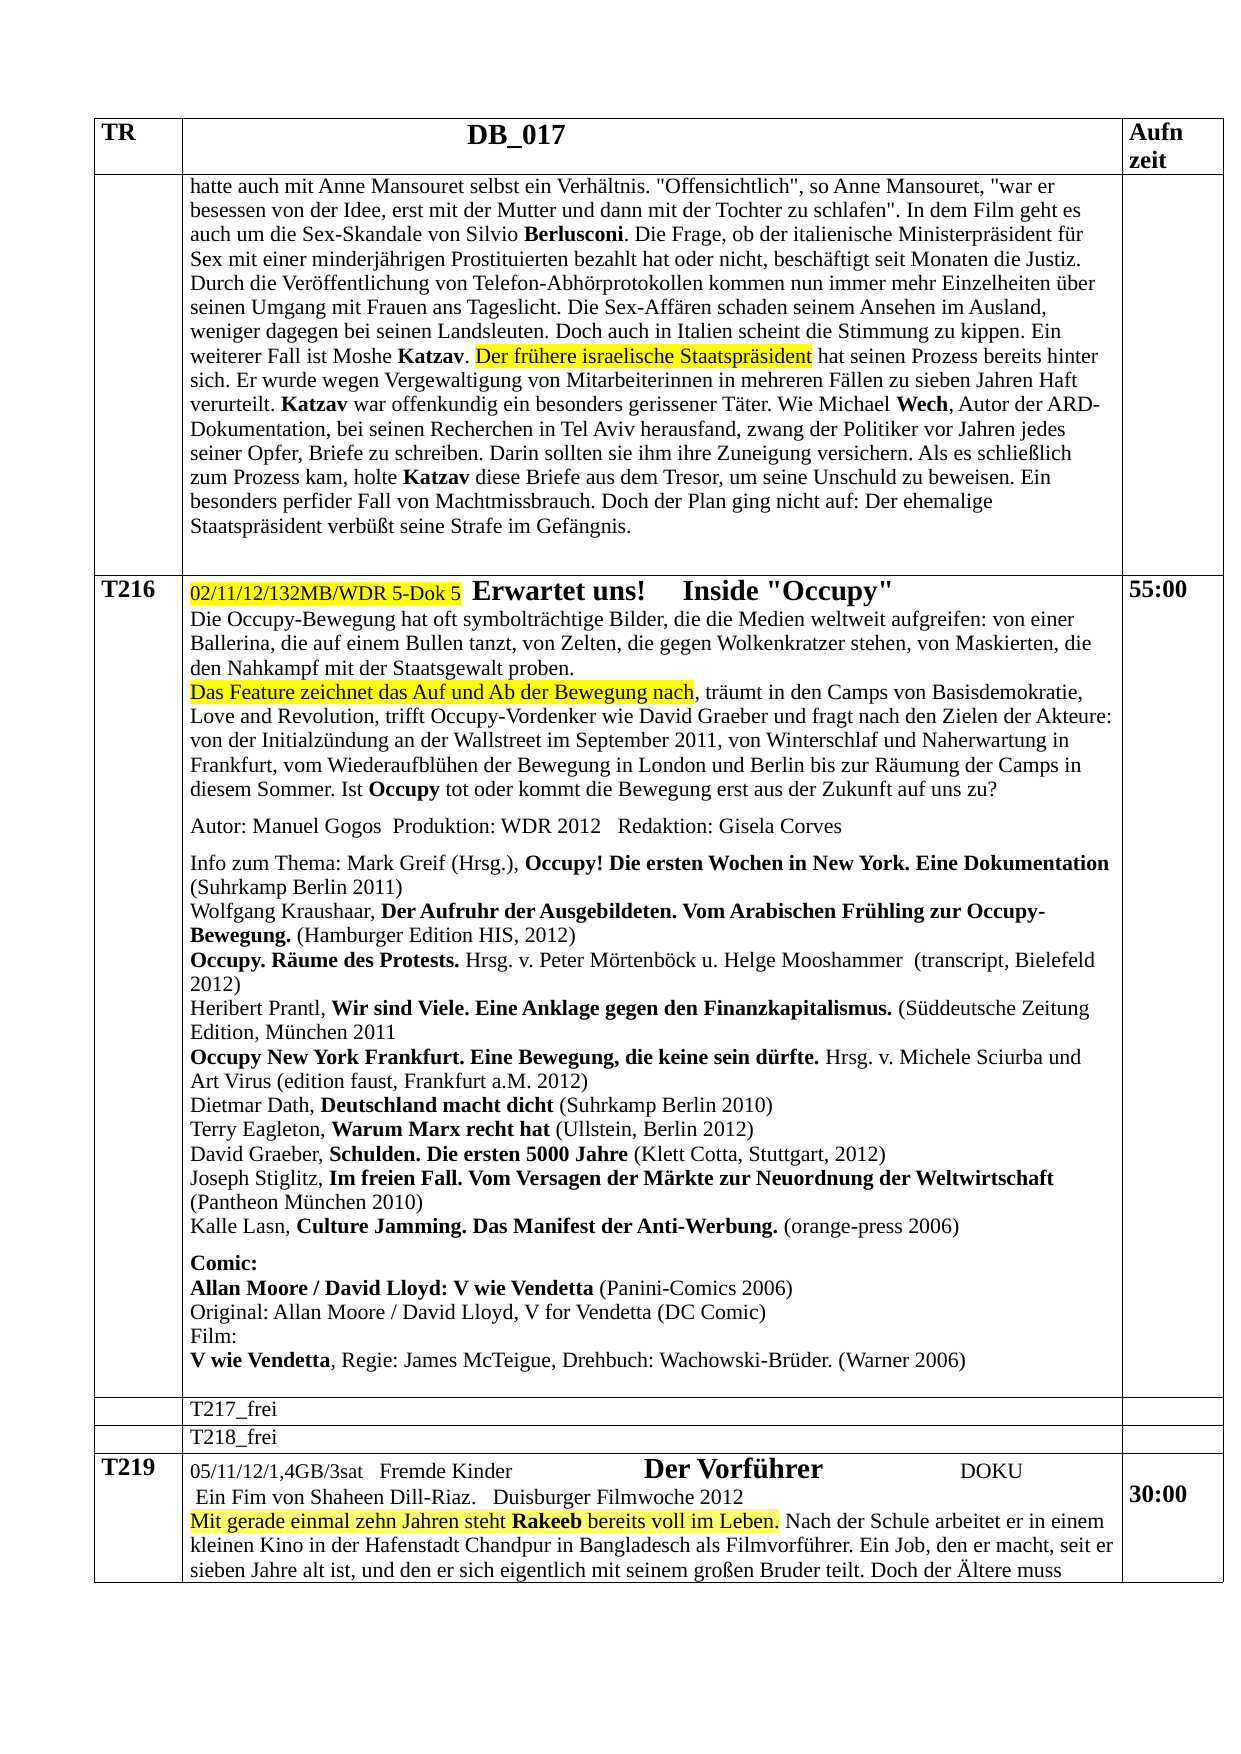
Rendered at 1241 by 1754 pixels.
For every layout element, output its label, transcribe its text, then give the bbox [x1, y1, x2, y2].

table_cell [95, 1426, 182, 1452]
table_cell T218_frei [183, 1426, 1122, 1452]
table_cell [1123, 1426, 1223, 1452]
table_cell 30:00 [1123, 1454, 1223, 1582]
table_cell [95, 175, 182, 574]
table_cell 02/11/12/132MB/WDR 5-Dok 5 Erwartet uns! Inside "Occupy" Die Occupy-Bewegung hat oft symbolträchtige Bilder, die die Medien weltweit aufgreifen: von einer Ballerina, die auf einem Bullen tanzt, von Zelten, die gegen Wolkenkratzer stehen, von Maskierten, die den Nahkampf mit der Staatsgewalt proben. Das Feature zeichnet das Auf und Ab der Bewegung nach, träumt in den Camps von Basisdemokratie, Love and Revolution, trifft Occupy-Vordenker wie David Graeber und fragt nach den Zielen der Akteure: von der Initialzündung an der Wallstreet im September 2011, von Winterschlaf und Naherwartung in Frankfurt, vom Wiederaufblühen der Bewegung in London und Berlin bis zur Räumung der Camps in diesem Sommer. Ist Occupy tot oder kommt die Bewegung erst aus der Zukunft auf uns zu? Autor: Manuel Gogos Produktion: WDR 2012 Redaktion: Gisela Corves Info zum Thema: Mark Greif (Hrsg.), Occupy! Die ersten Wochen in New York. Eine Dokumentation (Suhrkamp Berlin 2011) Wolfgang Kraushaar, Der Aufruhr der Ausgebildeten. Vom Arabischen Frühling zur Occupy-Bewegung. (Hamburger Edition HIS, 2012) Occupy. Räume des Protests. Hrsg. v. Peter Mörtenböck u. Helge Mooshammer (transcript, Bielefeld 2012) Heribert Prantl, Wir sind Viele. Eine Anklage gegen den Finanzkapitalismus. (Süddeutsche Zeitung Edition, München 2011 Occupy New York Frankfurt. Eine Bewegung, die keine sein dürfte. Hrsg. v. Michele Sciurba und Art Virus (edition faust, Frankfurt a.M. 2012) Dietmar Dath, Deutschland macht dicht (Suhrkamp Berlin 2010) Terry Eagleton, Warum Marx recht hat (Ullstein, Berlin 2012) David Graeber, Schulden. Die ersten 5000 Jahre (Klett Cotta, Stuttgart, 2012) Joseph Stiglitz, Im freien Fall. Vom Versagen der Märkte zur Neuordnung der Weltwirtschaft (Pantheon München 2010) Kalle Lasn, Culture Jamming. Das Manifest der Anti-Werbung. (orange-press 2006) Comic: Allan Moore / David Lloyd: V wie Vendetta (Panini-Comics 2006) Original: Allan Moore / David Lloyd, V for Vendetta (DC Comic) Film: V wie Vendetta, Regie: James McTeigue, Drehbuch: Wachowski-Brüder. (Warner 2006) [183, 576, 1122, 1397]
table_cell hatte auch mit Anne Mansouret selbst ein Verhältnis. "Offensichtlich", so Anne Mansouret, "war er besessen von der Idee, erst mit der Mutter und dann mit der Tochter zu schlafen". In dem Film geht es auch um die Sex-Skandale von Silvio Berlusconi. Die Frage, ob der italienische Ministerpräsident für Sex mit einer minderjährigen Prostituierten bezahlt hat oder nicht, beschäftigt seit Monaten die Justiz. Durch die Veröffentlichung von Telefon-Abhörprotokollen kommen nun immer mehr Einzelheiten über seinen Umgang mit Frauen ans Tageslicht. Die Sex-Affären schaden seinem Ansehen im Ausland, weniger dagegen bei seinen Landsleuten. Doch auch in Italien scheint die Stimmung zu kippen. Ein weiterer Fall ist Moshe Katzav. Der frühere israelische Staatspräsident hat seinen Prozess bereits hinter sich. Er wurde wegen Vergewaltigung von Mitarbeiterinnen in mehreren Fällen zu sieben Jahren Haft verurteilt. Katzav war offenkundig ein besonders gerissener Täter. Wie Michael Wech, Autor der ARD-Dokumentation, bei seinen Recherchen in Tel Aviv herausfand, zwang der Politiker vor Jahren jedes seiner Opfer, Briefe zu schreiben. Darin sollten sie ihm ihre Zuneigung versichern. Als es schließlich zum Prozess kam, holte Katzav diese Briefe aus dem Tresor, um seine Unschuld zu beweisen. Ein besonders perfider Fall von Machtmissbrauch. Doch der Plan ging nicht auf: Der ehemalige Staatspräsident verbüßt seine Strafe im Gefängnis. [183, 175, 1122, 574]
table_cell [1123, 175, 1223, 574]
table_cell T219 [95, 1454, 182, 1582]
table_cell 55:00 [1123, 576, 1223, 1397]
table_cell [1123, 1398, 1223, 1425]
table_cell T217_frei [183, 1398, 1122, 1425]
table_header DB_017 [183, 119, 1122, 174]
table_header TR [95, 119, 182, 174]
table_header Aufn zeit [1123, 119, 1223, 174]
table_cell [95, 1398, 182, 1425]
table_cell T216 [95, 576, 182, 1397]
table_cell 05/11/12/1,4GB/3sat Fremde Kinder Der Vorführer DOKU Ein Fim von Shaheen Dill-Riaz. Duisburger Filmwoche 2012 Mit gerade einmal zehn Jahren steht Rakeeb bereits voll im Leben. Nach der Schule arbeitet er in einem kleinen Kino in der Hafenstadt Chandpur in Bangladesch als Filmvorführer. Ein Job, den er macht, seit er sieben Jahre alt ist, und den er sich eigentlich mit seinem großen Bruder teilt. Doch der Ältere muss [183, 1454, 1122, 1582]
